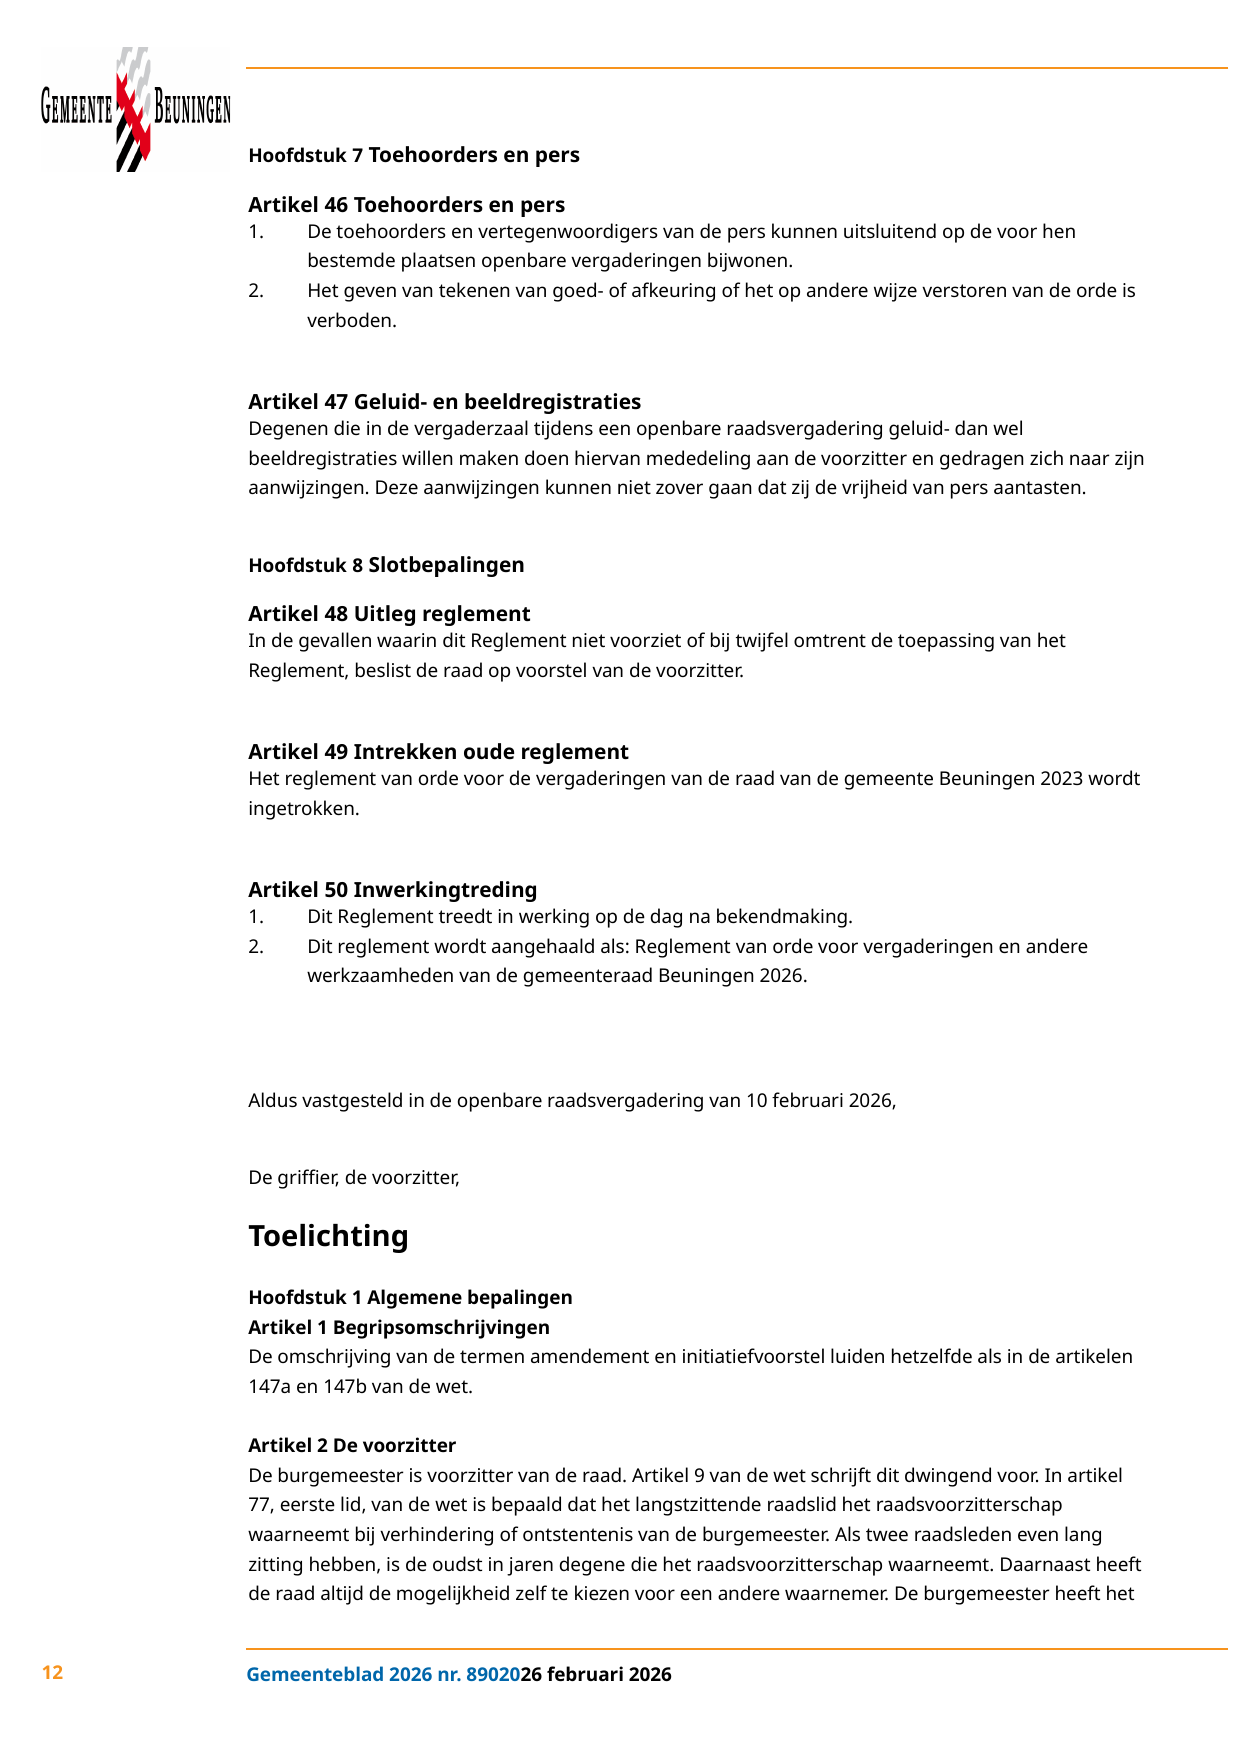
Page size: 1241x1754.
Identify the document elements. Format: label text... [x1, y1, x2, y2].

text Artikel 1 Begripsomschrijvingen [248, 1314, 1152, 1340]
text Artikel 46 Toehoorders en pers [248, 190, 1152, 218]
text Hoofdstuk 1 Algemene bepalingen [248, 1284, 1152, 1310]
list De toehoorders en vertegenwoordigers van de pers kunnen uitsluitend op de voor hen bestemde plaatsen openbare vergaderingen bijwonen. [248, 218, 1152, 273]
text Aldus vastgesteld in de openbare raadsvergadering van 10 februari 2026, [248, 1087, 1152, 1113]
text De burgemeester is voorzitter van de raad. Artikel 9 van de wet schrijft dit dwingend voor. In artikel 77, eerste lid, van de wet is bepaald dat het langstzittende raadslid het raadsvoorzitterschap waarneemt bij verhindering of ontstentenis van de burgemeester. Als twee raadsleden even lang zitting hebben, is de oudst in jaren degene die het raadsvoorzitterschap waarneemt. Daarnaast heeft de raad altijd de mogelijkheid zelf te kiezen voor een andere waarnemer. De burgemeester heeft het [248, 1462, 1152, 1606]
list Het geven van tekenen van goed- of afkeuring of het op andere wijze verstoren van de orde is verboden. [248, 277, 1152, 333]
text Hoofdstuk 8 Slotbepalingen [248, 550, 1152, 578]
list Dit reglement wordt aangehaald als: Reglement van orde voor vergaderingen en andere werkzaamheden van de gemeenteraad Beuningen 2026. [248, 933, 1152, 988]
text Degenen die in de vergaderzaal tijdens een openbare raadsvergadering geluid- dan wel beeldregistraties willen maken doen hiervan mededeling aan de voorzitter en gedragen zich naar zijn aanwijzingen. Deze aanwijzingen kunnen niet zover gaan dat zij de vrijheid van pers aantasten. [248, 415, 1152, 500]
list Dit Reglement treedt in werking op de dag na bekendmaking. [248, 903, 1152, 929]
text Artikel 50 Inwerkingtreding [248, 875, 1152, 903]
text Artikel 47 Geluid- en beeldregistraties [248, 387, 1152, 415]
text De griffier, de voorzitter, [248, 1164, 1152, 1190]
text Toelichting [248, 1216, 1152, 1255]
text Artikel 48 Uitleg reglement [248, 599, 1152, 627]
text Artikel 2 De voorzitter [248, 1432, 1152, 1458]
text Het reglement van orde voor de vergaderingen van de raad van de gemeente Beuningen 2023 wordt ingetrokken. [248, 765, 1152, 821]
picture [41, 47, 231, 172]
text In de gevallen waarin dit Reglement niet voorziet of bij twijfel omtrent de toepassing van het Reglement, beslist de raad op voorstel van de voorzitter. [248, 627, 1152, 683]
text Artikel 49 Intrekken oude reglement [248, 737, 1152, 765]
text De omschrijving van de termen amendement en initiatiefvoorstel luiden hetzelfde als in de artikelen 147a en 147b van de wet. [248, 1344, 1152, 1399]
text Hoofdstuk 7 Toehoorders en pers [248, 140, 1152, 169]
